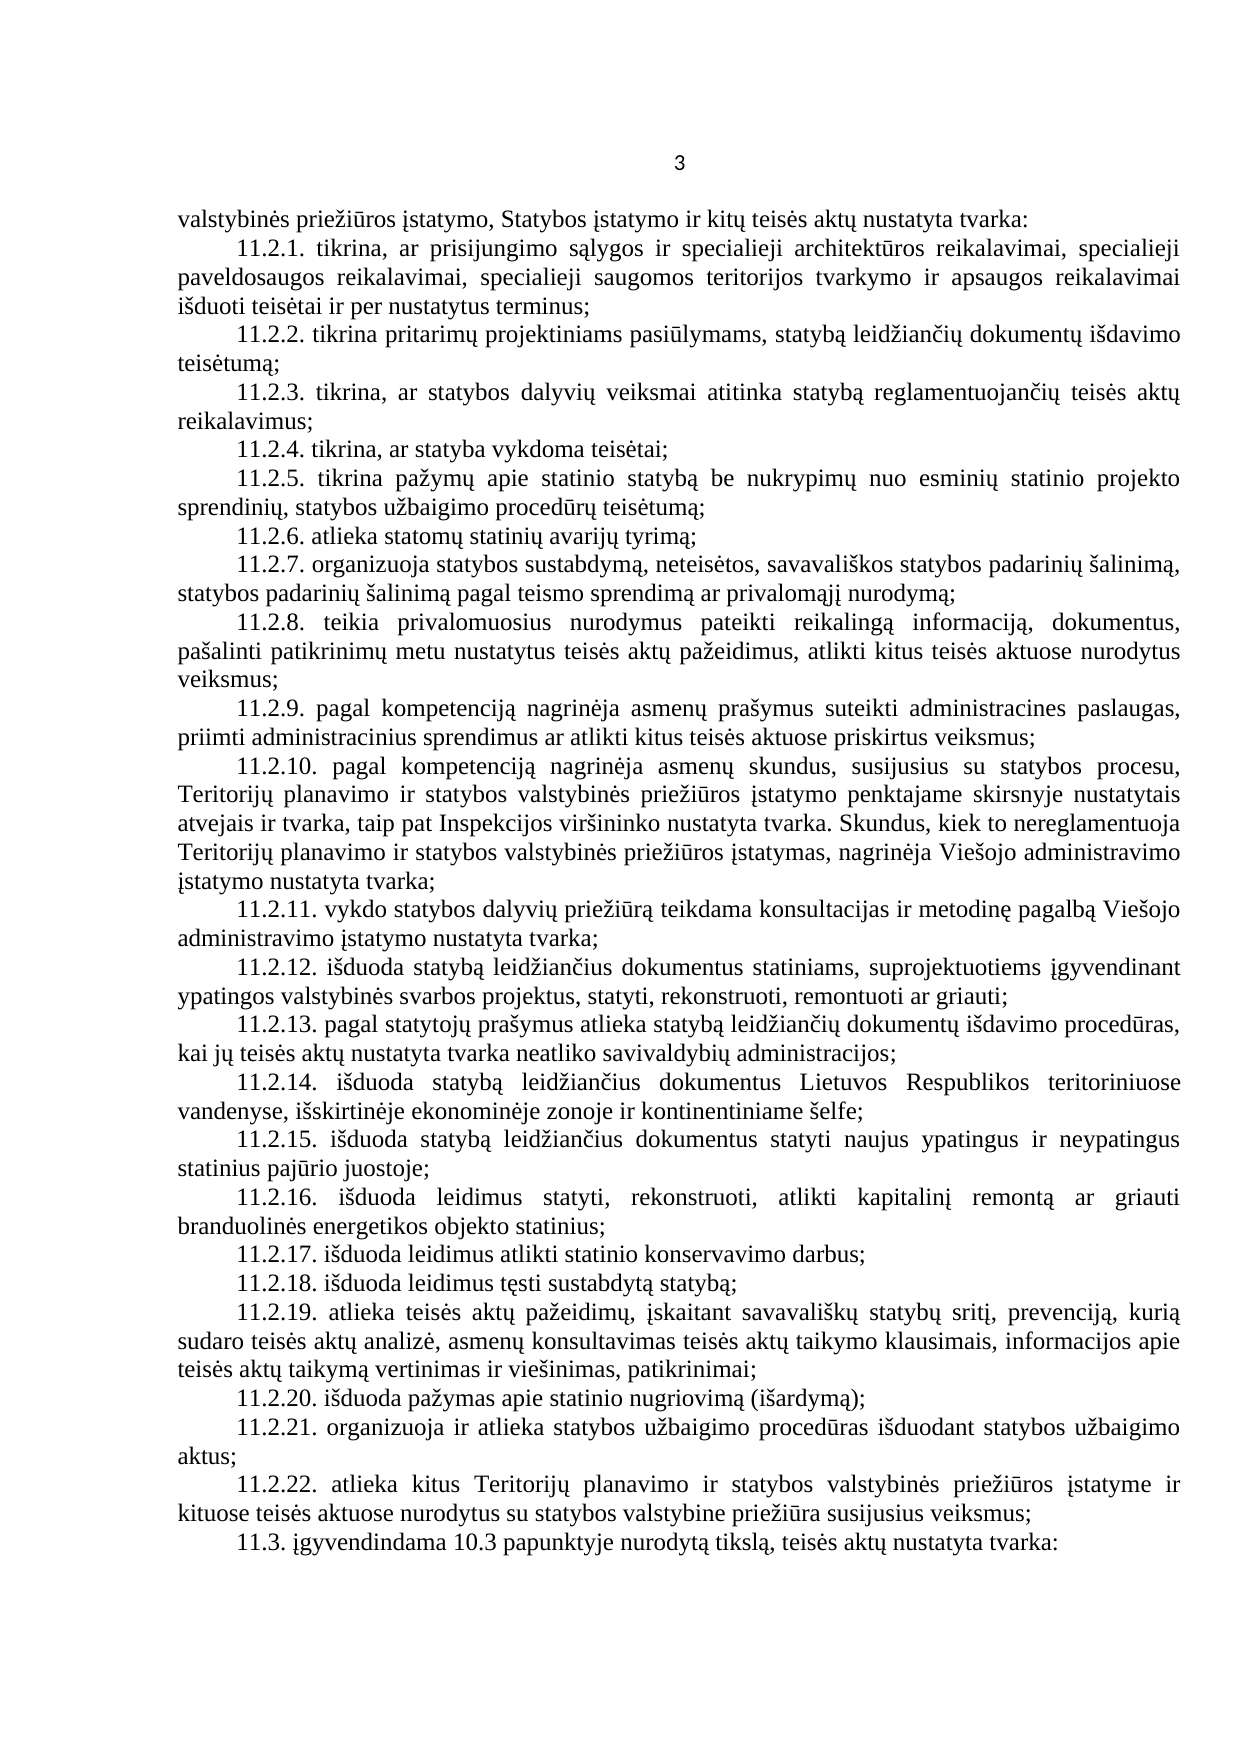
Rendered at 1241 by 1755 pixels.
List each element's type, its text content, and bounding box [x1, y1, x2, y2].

text 11.2.10. pagal kompetenciją nagrinėja asmenų skundus, susijusius su statybos procesu, Teritorijų planavimo ir statybos valstybinės priežiūros įstatymo penktajame skirsnyje nustatytais atvejais ir tvarka, taip pat Inspekcijos viršininko nustatyta tvarka. Skundus, kiek to nereglamentuoja Teritorijų planavimo ir statybos valstybinės priežiūros įstatymas, nagrinėja Viešojo administravimo įstatymo nustatyta tvarka; [177, 751, 1181, 894]
text 11.2.9. pagal kompetenciją nagrinėja asmenų prašymus suteikti administracines paslaugas, priimti administracinius sprendimus ar atlikti kitus teisės aktuose priskirtus veiksmus; [177, 693, 1181, 751]
text 11.2.12. išduoda statybą leidžiančius dokumentus statiniams, suprojektuotiems įgyvendinant ypatingos valstybinės svarbos projektus, statyti, rekonstruoti, remontuoti ar griauti; [177, 952, 1181, 1009]
text 11.3. įgyvendindama 10.3 papunktyje nurodytą tikslą, teisės aktų nustatyta tvarka: [177, 1527, 1181, 1556]
text 11.2.21. organizuoja ir atlieka statybos užbaigimo procedūras išduodant statybos užbaigimo aktus; [177, 1412, 1181, 1469]
text valstybinės priežiūros įstatymo, Statybos įstatymo ir kitų teisės aktų nustatyta tvarka: [177, 204, 1181, 233]
text 11.2.6. atlieka statomų statinių avarijų tyrimą; [177, 521, 1181, 549]
text 11.2.19. atlieka teisės aktų pažeidimų, įskaitant savavališkų statybų sritį, prevenciją, kurią sudaro teisės aktų analizė, asmenų konsultavimas teisės aktų taikymo klausimais, informacijos apie teisės aktų taikymą vertinimas ir viešinimas, patikrinimai; [177, 1297, 1181, 1383]
text 11.2.1. tikrina, ar prisijungimo sąlygos ir specialieji architektūros reikalavimai, specialieji paveldosaugos reikalavimai, specialieji saugomos teritorijos tvarkymo ir apsaugos reikalavimai išduoti teisėtai ir per nustatytus terminus; [177, 233, 1181, 319]
text 11.2.3. tikrina, ar statybos dalyvių veiksmai atitinka statybą reglamentuojančių teisės aktų reikalavimus; [177, 377, 1181, 434]
text 11.2.18. išduoda leidimus tęsti sustabdytą statybą; [177, 1268, 1181, 1297]
text 11.2.16. išduoda leidimus statyti, rekonstruoti, atlikti kapitalinį remontą ar griauti branduolinės energetikos objekto statinius; [177, 1182, 1181, 1239]
text 11.2.15. išduoda statybą leidžiančius dokumentus statyti naujus ypatingus ir neypatingus statinius pajūrio juostoje; [177, 1124, 1181, 1182]
text 11.2.13. pagal statytojų prašymus atlieka statybą leidžiančių dokumentų išdavimo procedūras, kai jų teisės aktų nustatyta tvarka neatliko savivaldybių administracijos; [177, 1009, 1181, 1067]
text 11.2.8. teikia privalomuosius nurodymus pateikti reikalingą informaciją, dokumentus, pašalinti patikrinimų metu nustatytus teisės aktų pažeidimus, atlikti kitus teisės aktuose nurodytus veiksmus; [177, 607, 1181, 693]
text 11.2.22. atlieka kitus Teritorijų planavimo ir statybos valstybinės priežiūros įstatyme ir kituose teisės aktuose nurodytus su statybos valstybine priežiūra susijusius veiksmus; [177, 1469, 1181, 1527]
text 11.2.20. išduoda pažymas apie statinio nugriovimą (išardymą); [177, 1383, 1181, 1412]
text 11.2.4. tikrina, ar statyba vykdoma teisėtai; [177, 434, 1181, 463]
text 11.2.14. išduoda statybą leidžiančius dokumentus Lietuvos Respublikos teritoriniuose vandenyse, išskirtinėje ekonominėje zonoje ir kontinentiniame šelfe; [177, 1067, 1181, 1124]
text 11.2.5. tikrina pažymų apie statinio statybą be nukrypimų nuo esminių statinio projekto sprendinių, statybos užbaigimo procedūrų teisėtumą; [177, 463, 1181, 521]
text 11.2.2. tikrina pritarimų projektiniams pasiūlymams, statybą leidžiančių dokumentų išdavimo teisėtumą; [177, 319, 1181, 377]
text 11.2.17. išduoda leidimus atlikti statinio konservavimo darbus; [177, 1239, 1181, 1268]
text 11.2.11. vykdo statybos dalyvių priežiūrą teikdama konsultacijas ir metodinę pagalbą Viešojo administravimo įstatymo nustatyta tvarka; [177, 894, 1181, 952]
text 11.2.7. organizuoja statybos sustabdymą, neteisėtos, savavališkos statybos padarinių šalinimą, statybos padarinių šalinimą pagal teismo sprendimą ar privalomąjį nurodymą; [177, 549, 1181, 607]
